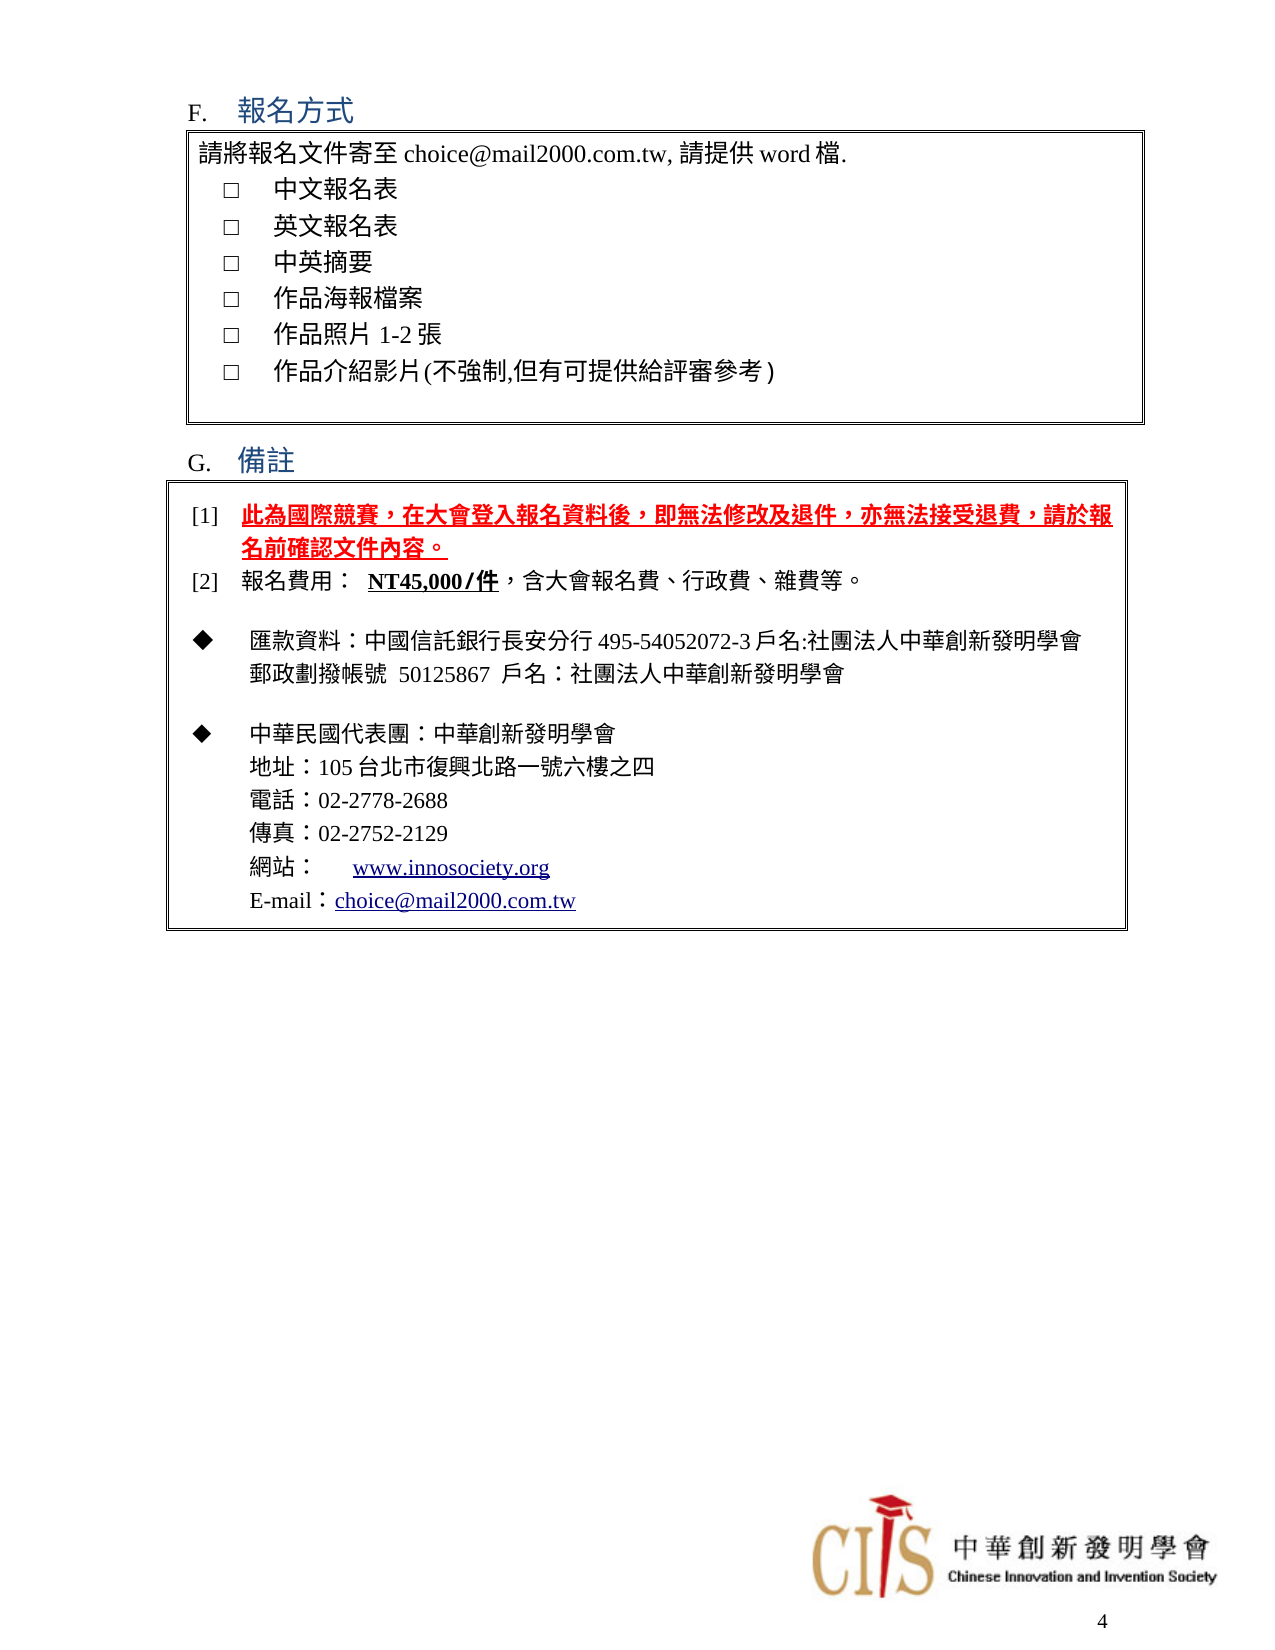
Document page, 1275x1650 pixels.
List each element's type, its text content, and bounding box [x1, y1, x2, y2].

list 備註 [187, 438, 1107, 480]
table_header 此為國際競賽，在大會登入報名資料後，即無法修改及退件，亦無法接受退費，請於報名前確認文件內容。 報名費用： NT45,000/件，含大會報名費、行政費、雜費等。 匯款資料：中國信託銀行長安分行495-54052072-3戶名:社團法人中華創新發明學會 郵政劃撥帳號 50125867 戶名：社團法人中華創新發明學會 中華民國代表團：中華創新發明學會 地址：105台北市復興北路一號六樓之四 電話：02-2778-2688 傳真：02-2752-2129 網站： www.innosociety.org E-mail：choice@mail2000.com.tw [169, 483, 1125, 928]
table_header 請將報名文件寄至choice@mail2000.com.tw, 請提供word檔. 中文報名表 英文報名表 中英摘要 作品海報檔案 作品照片1-2張 作品介紹影片(不強制,但有可提供給評審參考) [189, 133, 1142, 422]
list 報名方式 [187, 87, 1107, 130]
